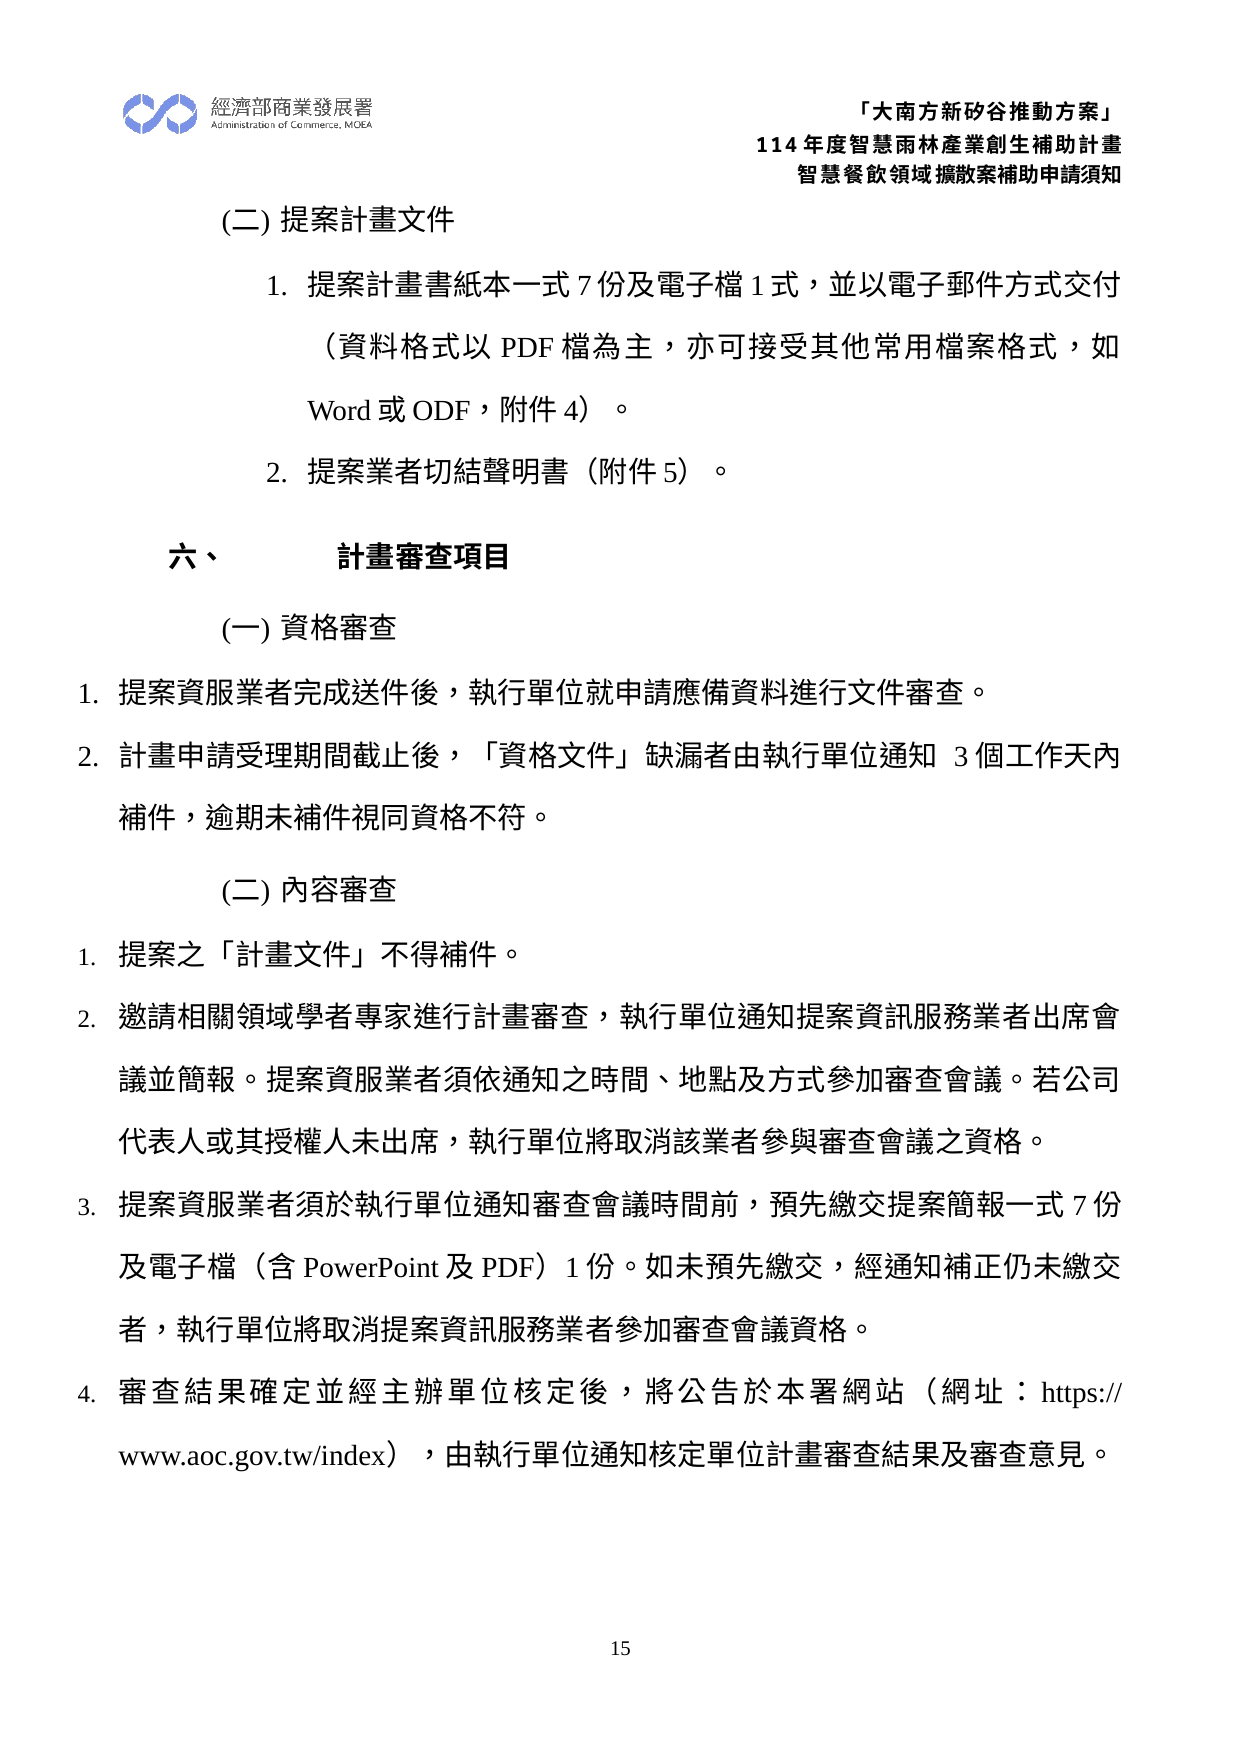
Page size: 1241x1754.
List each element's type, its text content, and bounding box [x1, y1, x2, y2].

list 計畫申請受理期間截止後，「資格文件」缺漏者由執行單位通知 3 個工作天內補件，逾期未補件視同資格不符。 [77, 712, 1122, 837]
list 提案之「計畫文件」不得補件。 [77, 911, 1122, 973]
list 提案計畫文件 [221, 189, 1122, 241]
list 內容審查 [221, 859, 1122, 911]
list 邀請相關領域學者專家進行計畫審查，執行單位通知提案資訊服務業者出席會議並簡報。提案資服業者須依通知之時間、地點及方式參加審查會議。若公司代表人或其授權人未出席，執行單位將取消該業者參與審查會議之資格。 [77, 973, 1122, 1161]
list 提案業者切結聲明書（附件5）。 [266, 428, 1122, 491]
list 審查結果確定並經主辦單位核定後，將公告於本署網站（網址：https://www.aoc.gov.tw/index），由執行單位通知核定單位計畫審查結果及審查意見。 [77, 1348, 1122, 1473]
list 提案資服業者完成送件後，執行單位就申請應備資料進行文件審查。 [77, 649, 1122, 712]
list 提案資服業者須於執行單位通知審查會議時間前，預先繳交提案簡報一式7份及電子檔（含PowerPoint及PDF）1份。如未預先繳交，經通知補正仍未繳交者，執行單位將取消提案資訊服務業者參加審查會議資格。 [77, 1161, 1122, 1348]
list 計畫審查項目 [168, 513, 1122, 575]
list 提案計畫書紙本一式7份及電子檔1式，並以電子郵件方式交付（資料格式以PDF檔為主，亦可接受其他常用檔案格式，如Word或ODF，附件4）。 [266, 241, 1122, 428]
list 資格審查 [221, 597, 1122, 649]
